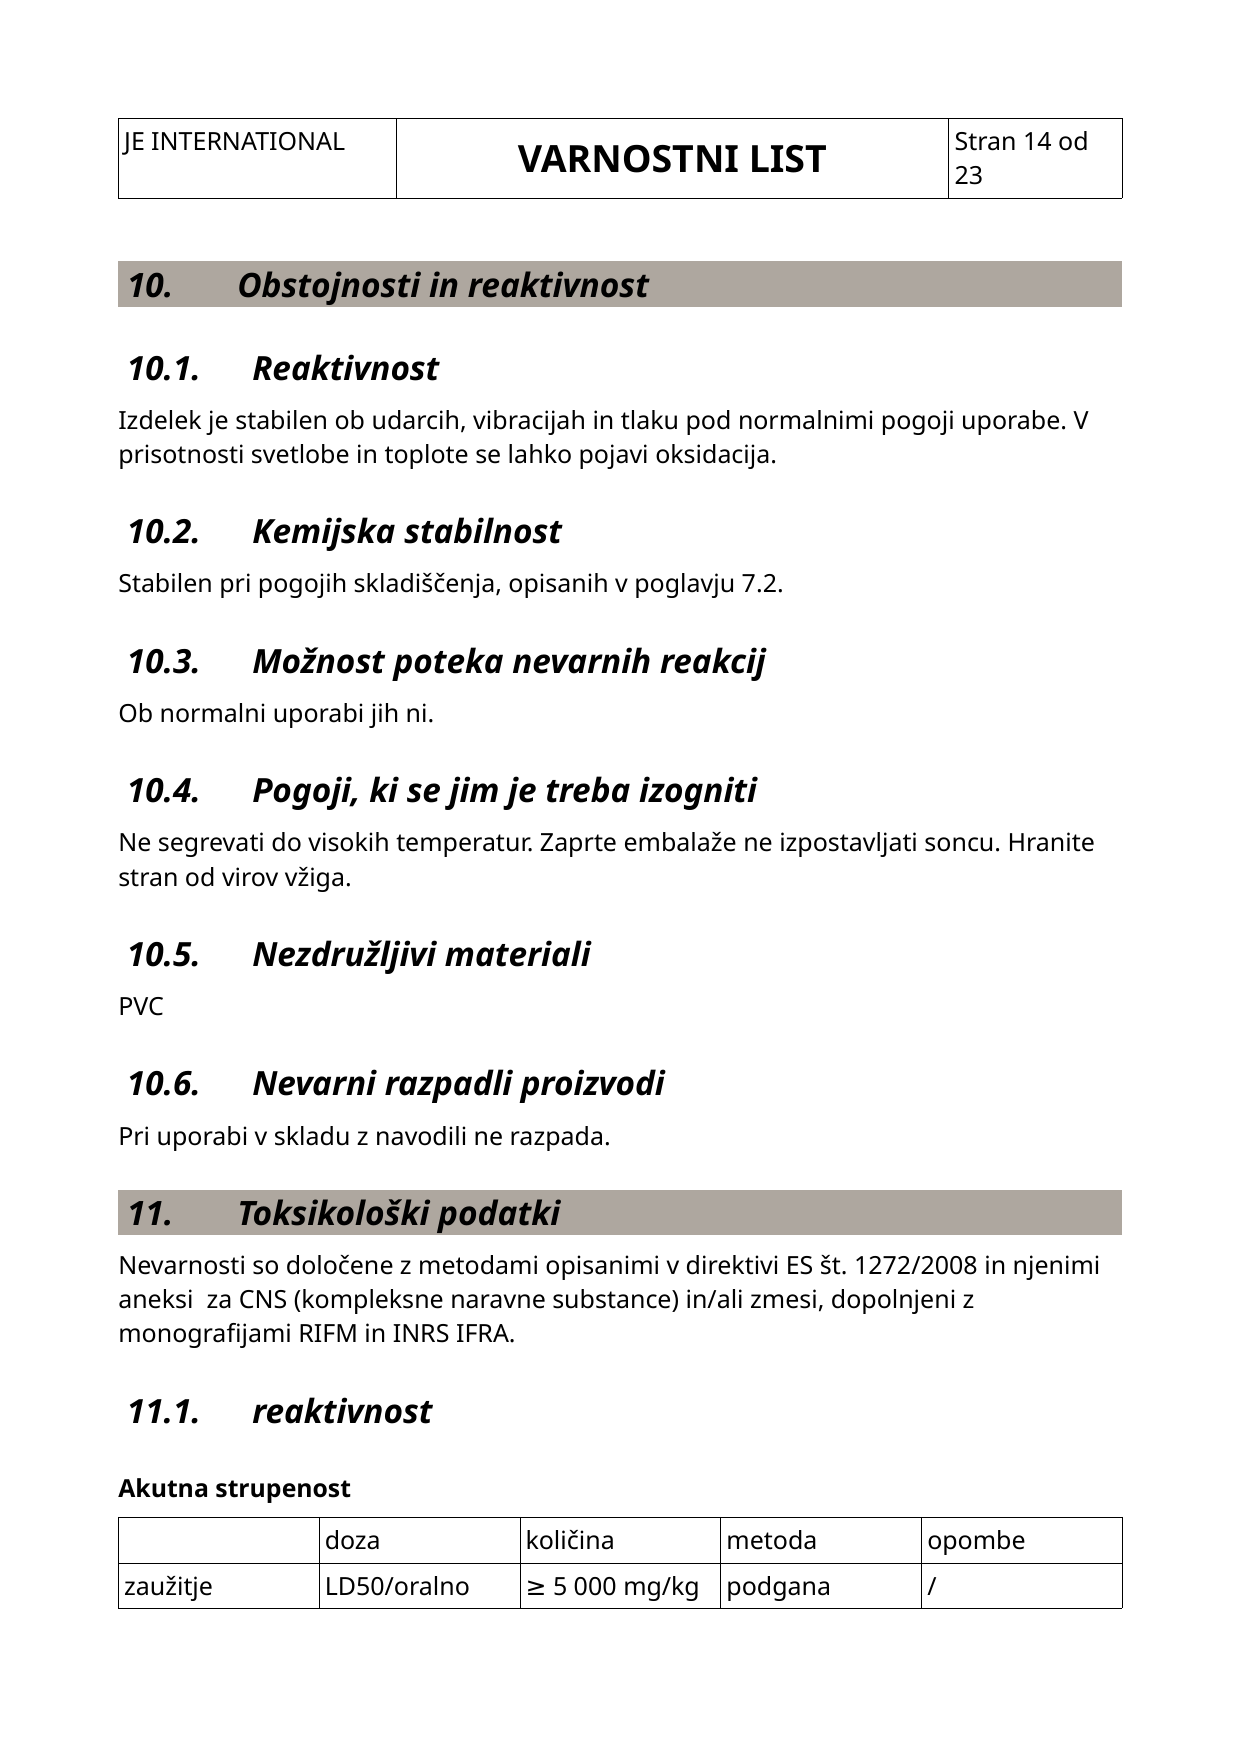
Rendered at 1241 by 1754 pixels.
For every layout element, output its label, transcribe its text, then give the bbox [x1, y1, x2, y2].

text Stabilen pri pogojih skladiščenja, opisanih v poglavju 7.2. [118, 566, 1122, 600]
subtitle Obstojnosti in reaktivnost [118, 261, 1122, 307]
table_cell zaužitje [119, 1564, 319, 1608]
subtitle Nevarni razpadli proizvodi [118, 1060, 1122, 1106]
table_header količina [521, 1518, 720, 1562]
subtitle Nezdružljivi materiali [118, 931, 1122, 976]
text Ne segrevati do visokih temperatur. Zaprte embalaže ne izpostavljati soncu. Hranite stran od virov vžiga. [118, 825, 1122, 893]
table_header [119, 1518, 319, 1562]
subtitle Toksikološki podatki [118, 1190, 1122, 1235]
subtitle Akutna strupenost [118, 1471, 1122, 1504]
subtitle Kemijska stabilnost [118, 508, 1122, 554]
table_cell podgana [721, 1564, 921, 1608]
subtitle Možnost poteka nevarnih reakcij [118, 638, 1122, 683]
text PVC [118, 989, 1122, 1023]
text Ob normalni uporabi jih ni. [118, 696, 1122, 730]
text Pri uporabi v skladu z navodili ne razpada. [118, 1118, 1122, 1152]
text Izdelek je stabilen ob udarcih, vibracijah in tlaku pod normalnimi pogoji uporabe. V prisotnosti svetlobe in toplote se lahko pojavi oksidacija. [118, 403, 1122, 471]
table_header opombe [922, 1518, 1122, 1562]
text Nevarnosti so določene z metodami opisanimi v direktivi ES št. 1272/2008 in njenimi aneksi za CNS (kompleksne naravne substance) in/ali zmesi, dopolnjeni z monografijami RIFM in INRS IFRA. [118, 1248, 1122, 1350]
subtitle Reaktivnost [118, 345, 1122, 390]
table_cell LD50/oralno [320, 1564, 520, 1608]
table_cell / [922, 1564, 1122, 1608]
table_header metoda [721, 1518, 921, 1562]
subtitle Pogoji, ki se jim je treba izogniti [118, 767, 1122, 813]
subtitle reaktivnost [118, 1388, 1122, 1433]
table_cell ≥ 5 000 mg/kg [521, 1564, 720, 1608]
table_header doza [320, 1518, 520, 1562]
